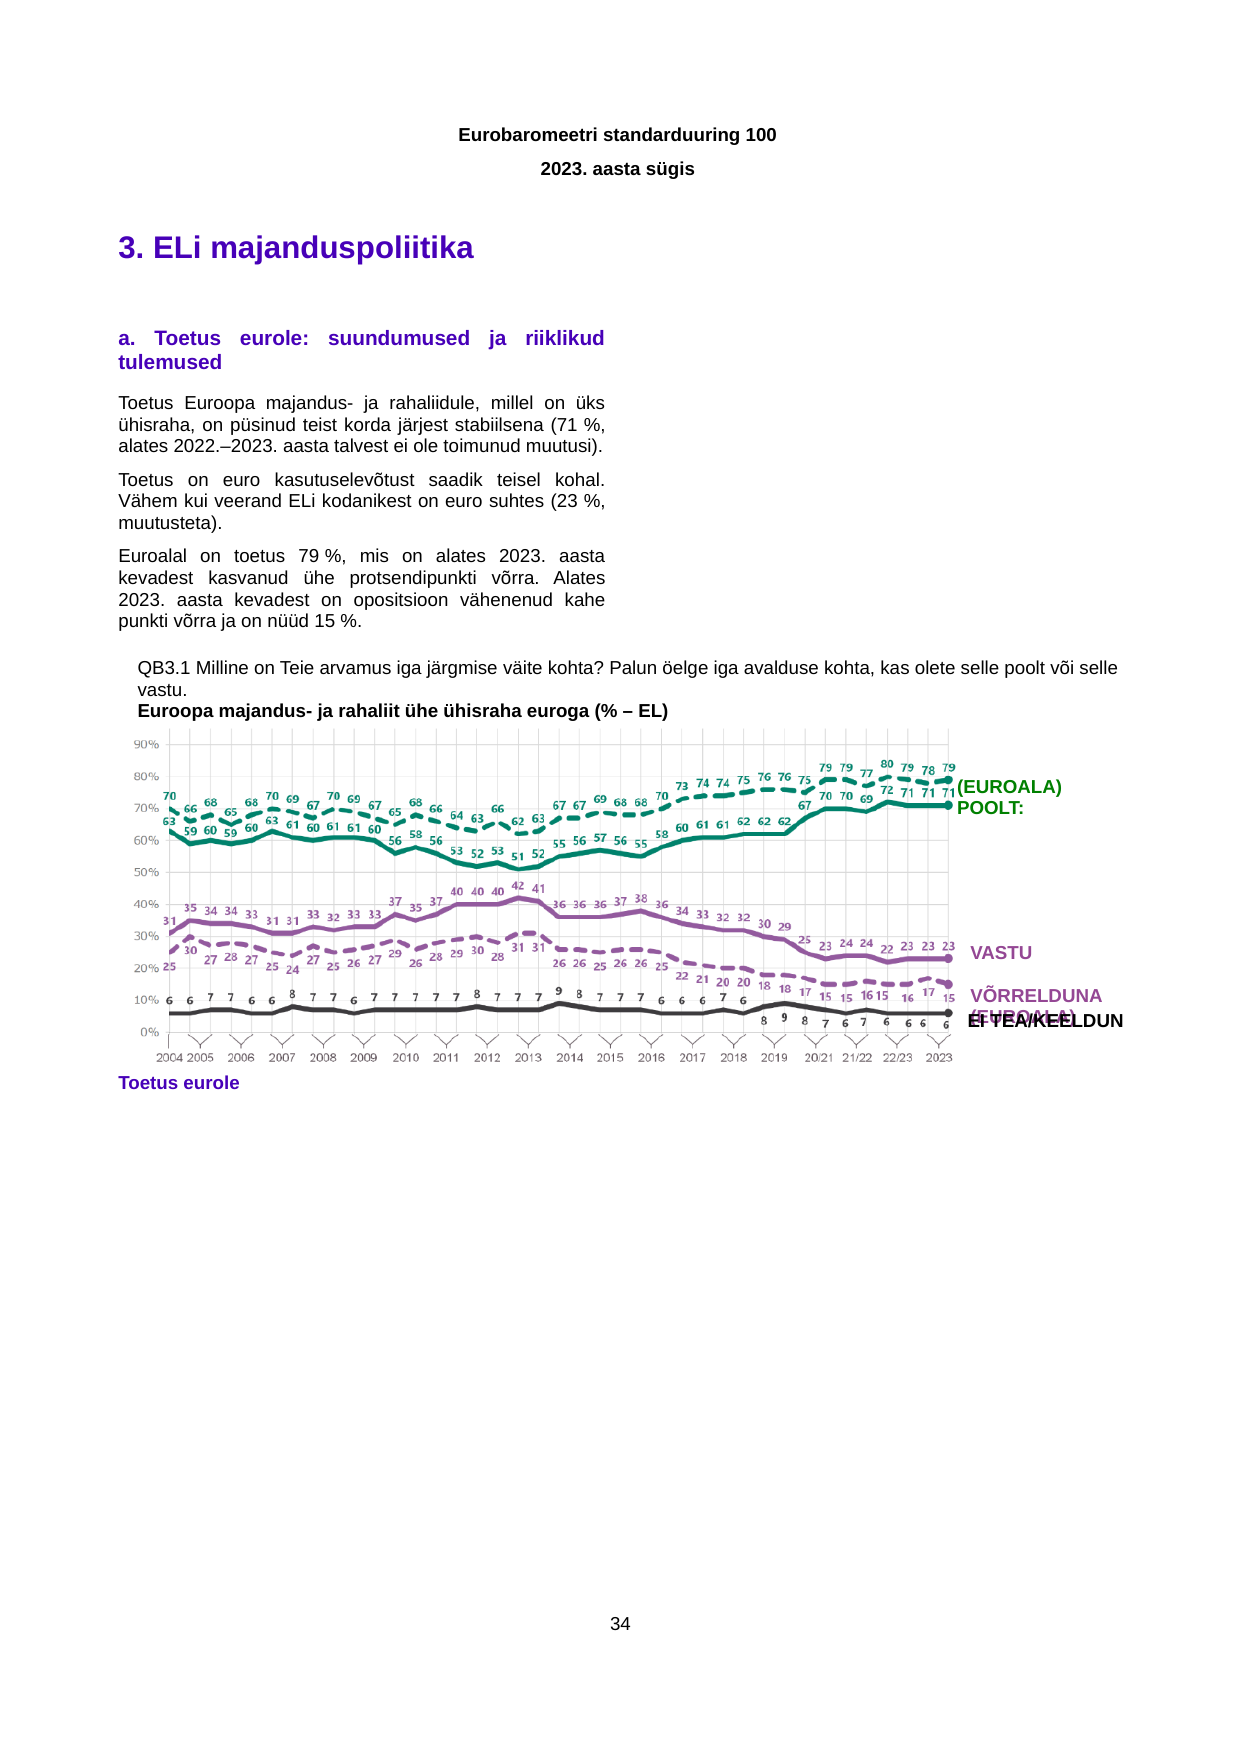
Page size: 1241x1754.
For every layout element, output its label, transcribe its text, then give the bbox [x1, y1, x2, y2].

subtitle a. Toetus eurole: suundumused ja riiklikud tulemused [118, 326, 605, 374]
picture [118, 717, 957, 1072]
text Toetus on euro kasutuselevõtust saadik teisel kohal. Vähem kui veerand ELi kodanikest on euro suhtes (23 %, muutusteta). [118, 469, 605, 533]
text Toetus Euroopa majandus- ja rahaliidule, millel on üks ühisraha, on püsinud teist korda järjest stabiilsena (71 %, alates 2022.–2023. aasta talvest ei ole toimunud muutusi). [118, 392, 605, 457]
text Euroalal on toetus 79 %, mis on alates 2023. aasta kevadest kasvanud ühe protsendipunkti võrra. Alates 2023. aasta kevadest on opositsioon vähenenud kahe punkti võrra ja on nüüd 15 %. [118, 545, 605, 632]
text Toetus eurole [118, 662, 1206, 1093]
subtitle 3. ELi majanduspoliitika [118, 229, 605, 265]
